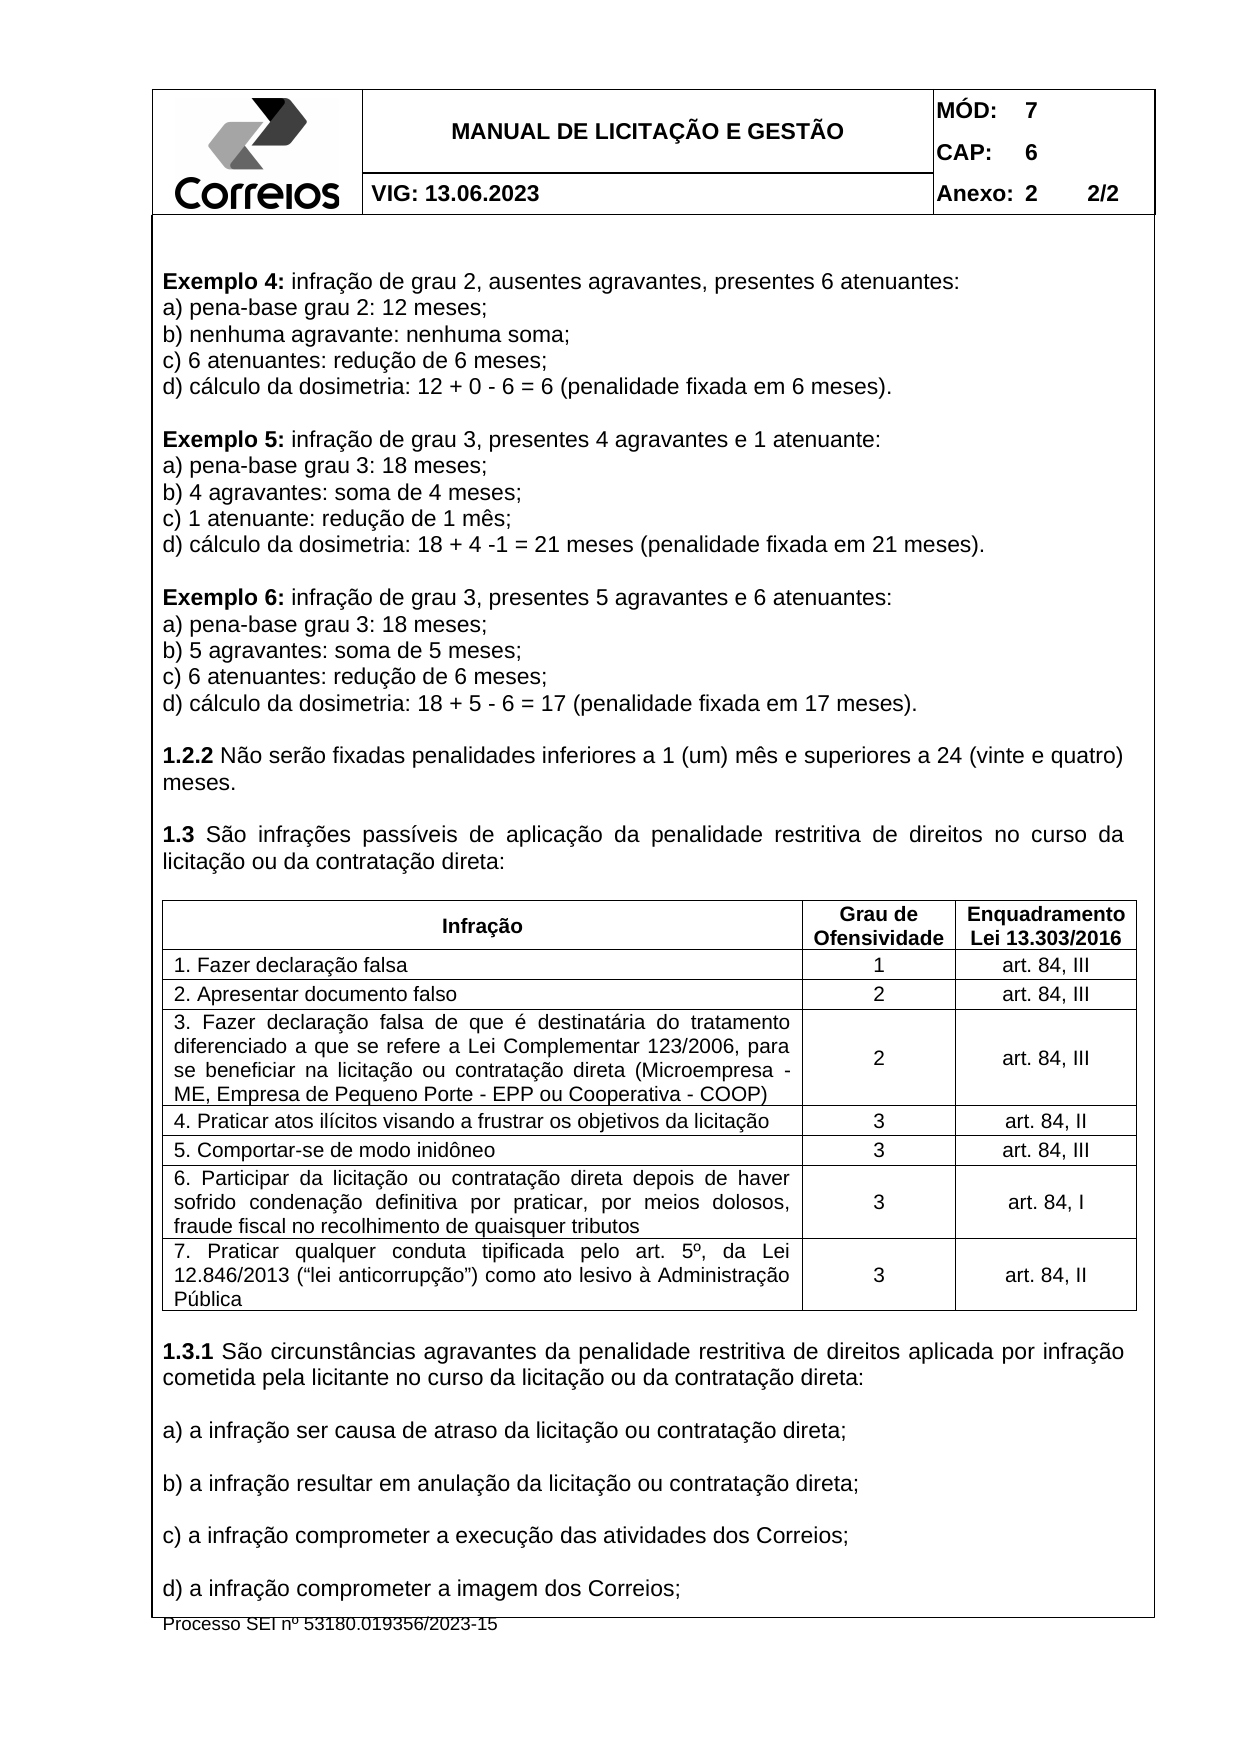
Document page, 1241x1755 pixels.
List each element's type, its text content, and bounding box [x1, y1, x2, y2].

table_cell 3 [803, 1136, 955, 1164]
table_header Grau de Ofensividade [803, 901, 955, 949]
text d) cálculo da dosimetria: 12 + 0 - 6 = 6 (penalidade fixada em 6 meses). [162, 373, 1125, 400]
table_cell 3 [803, 1166, 955, 1237]
table_cell art. 84, III [956, 980, 1136, 1008]
text b) 5 agravantes: soma de 5 meses; [162, 637, 1125, 663]
table_cell 2. Apresentar documento falso [163, 980, 802, 1008]
table_cell art. 84, II [956, 1239, 1136, 1310]
text c) a infração comprometer a execução das atividades dos Correios; [162, 1522, 1125, 1549]
table_cell 7. Praticar qualquer conduta tipificada pelo art. 5º, da Lei 12.846/2013 (“lei anticorrupção”) como ato lesivo à Administração Pública [163, 1239, 802, 1310]
text 1.3 São infrações passíveis de aplicação da penalidade restritiva de direitos no curso da licitação ou da contratação direta: [162, 821, 1125, 874]
table_cell art. 84, I [956, 1166, 1136, 1237]
text c) 6 atenuantes: redução de 6 meses; [162, 347, 1125, 373]
table_cell 3 [803, 1239, 955, 1310]
text a) pena-base grau 3: 18 meses; [162, 611, 1125, 637]
table_header Enquadramento Lei 13.303/2016 [956, 901, 1136, 949]
text b) a infração resultar em anulação da licitação ou contratação direta; [162, 1469, 1125, 1496]
text c) 1 atenuante: redução de 1 mês; [162, 505, 1125, 531]
table_cell 2 [803, 980, 955, 1008]
text 1.3.1 São circunstâncias agravantes da penalidade restritiva de direitos aplicada por infração cometida pela licitante no curso da licitação ou da contratação direta: [162, 1338, 1125, 1391]
text Exemplo 5: infração de grau 3, presentes 4 agravantes e 1 atenuante: [162, 426, 1125, 452]
text a) pena‑base grau 2: 12 meses; [162, 294, 1125, 321]
table_cell 6. Participar da licitação ou contratação direta depois de haver sofrido condenação definitiva por praticar, por meios dolosos, fraude fiscal no recolhimento de quaisquer tributos [163, 1166, 802, 1237]
text d) cálculo da dosimetria: 18 + 4 -1 = 21 meses (penalidade fixada em 21 meses). [162, 531, 1125, 558]
table_cell 3. Fazer declaração falsa de que é destinatária do tratamento diferenciado a que se refere a Lei Complementar 123/2006, para se beneficiar na licitação ou contratação direta (Microempresa ‑ ME, Empresa de Pequeno Porte ‑ EPP ou Cooperativa ‑ COOP) [163, 1010, 802, 1105]
text b) 4 agravantes: soma de 4 meses; [162, 479, 1125, 505]
table_cell 4. Praticar atos ilícitos visando a frustrar os objetivos da licitação [163, 1106, 802, 1135]
text Exemplo 4: infração de grau 2, ausentes agravantes, presentes 6 atenuantes: [162, 268, 1125, 294]
text 1.2.2 Não serão fixadas penalidades inferiores a 1 (um) mês e superiores a 24 (vinte e quatro) meses. [162, 742, 1125, 795]
table_cell 2 [803, 1010, 955, 1105]
table_cell 1 [803, 950, 955, 979]
text a) pena-base grau 3: 18 meses; [162, 452, 1125, 479]
table_cell art. 84, III [956, 1136, 1136, 1164]
text d) cálculo da dosimetria: 18 + 5 - 6 = 17 (penalidade fixada em 17 meses). [162, 689, 1125, 716]
table_cell art. 84, III [956, 950, 1136, 979]
text Exemplo 6: infração de grau 3, presentes 5 agravantes e 6 atenuantes: [162, 584, 1125, 611]
table_cell 1. Fazer declaração falsa [163, 950, 802, 979]
table_header Infração [163, 901, 802, 949]
text c) 6 atenuantes: redução de 6 meses; [162, 663, 1125, 689]
text a) a infração ser causa de atraso da licitação ou contratação direta; [162, 1417, 1125, 1443]
table_cell 3 [803, 1106, 955, 1135]
table_cell art. 84, II [956, 1106, 1136, 1135]
table_cell art. 84, III [956, 1010, 1136, 1105]
text d) a infração comprometer a imagem dos Correios; [162, 1575, 1125, 1601]
text b) nenhuma agravante: nenhuma soma; [162, 321, 1125, 347]
table_cell 5. Comportar-se de modo inidôneo [163, 1136, 802, 1164]
